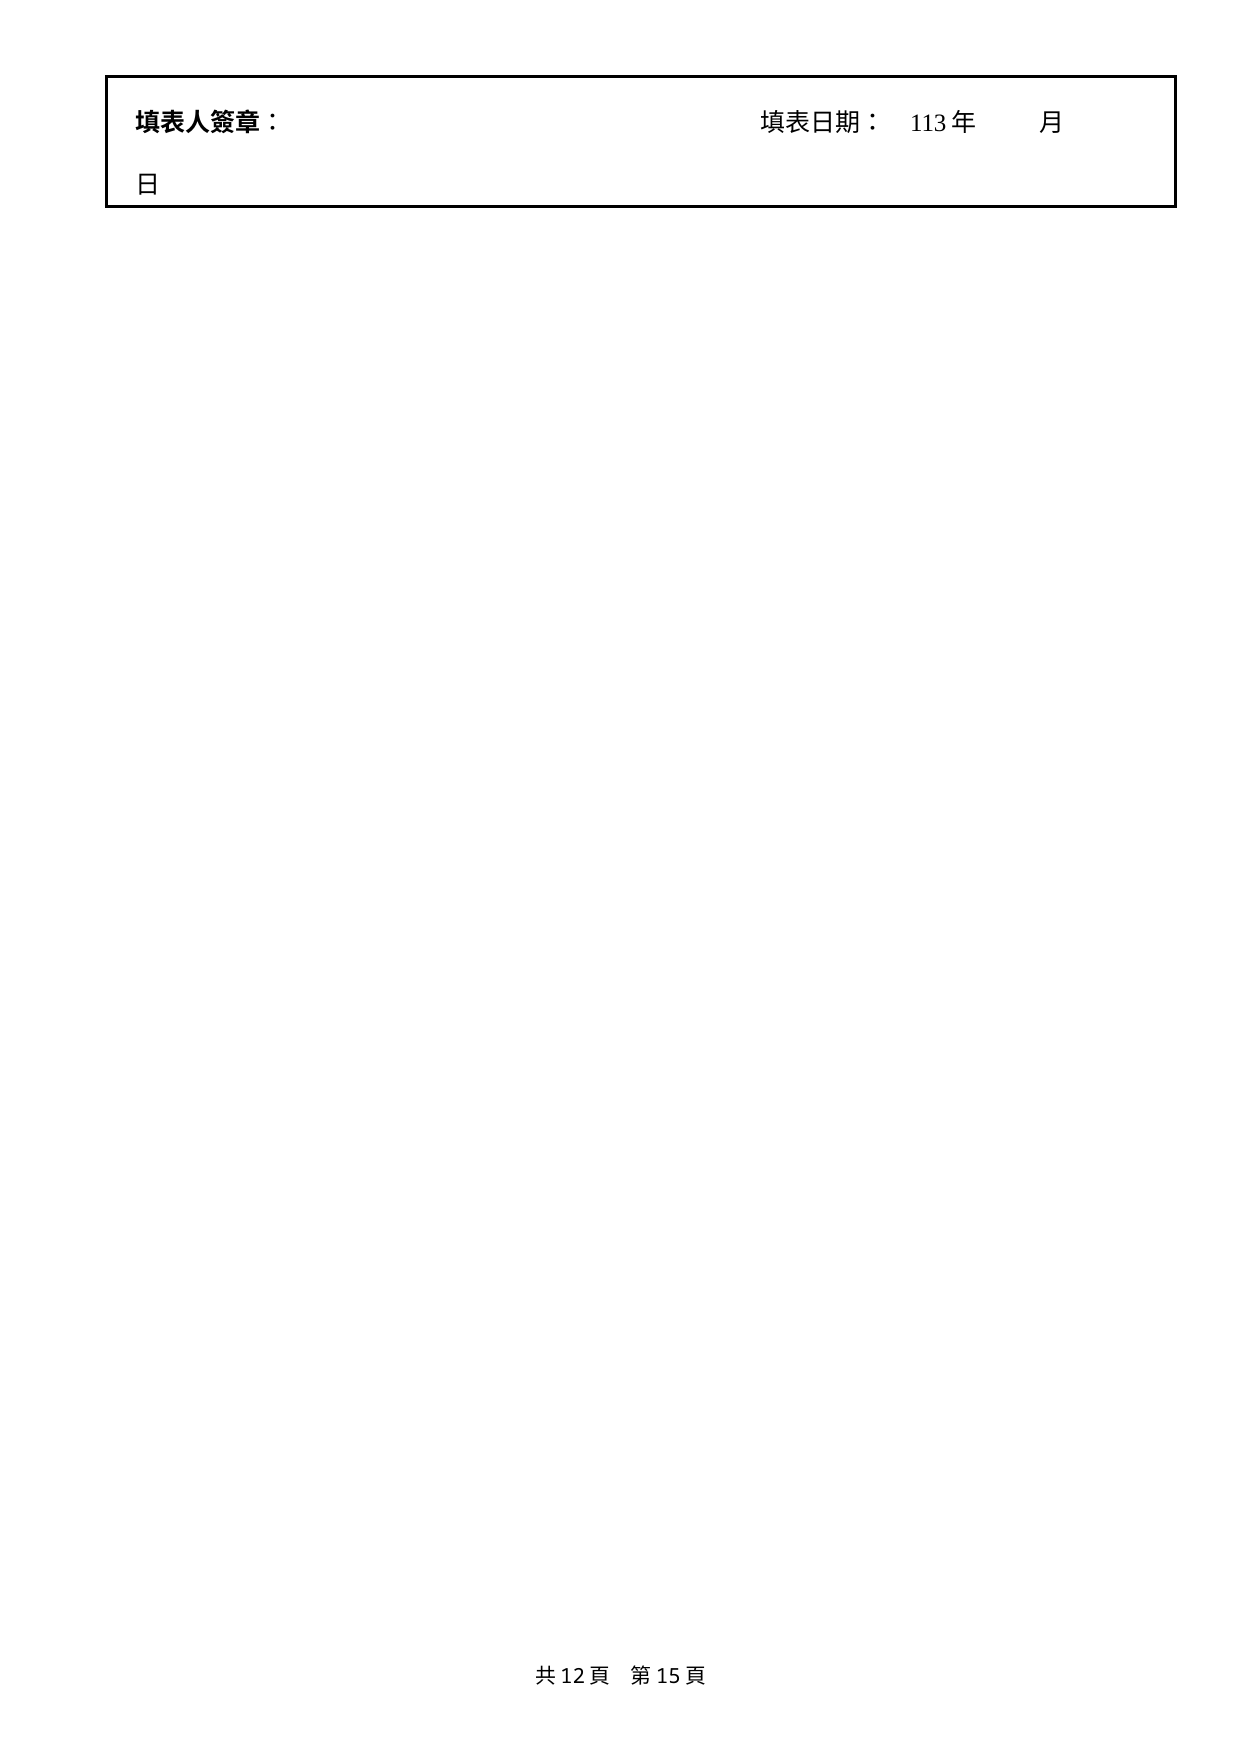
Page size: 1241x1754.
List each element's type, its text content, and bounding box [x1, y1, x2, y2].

table_cell 填表人簽章： 填表日期： 113年 月 日 [108, 78, 1174, 205]
